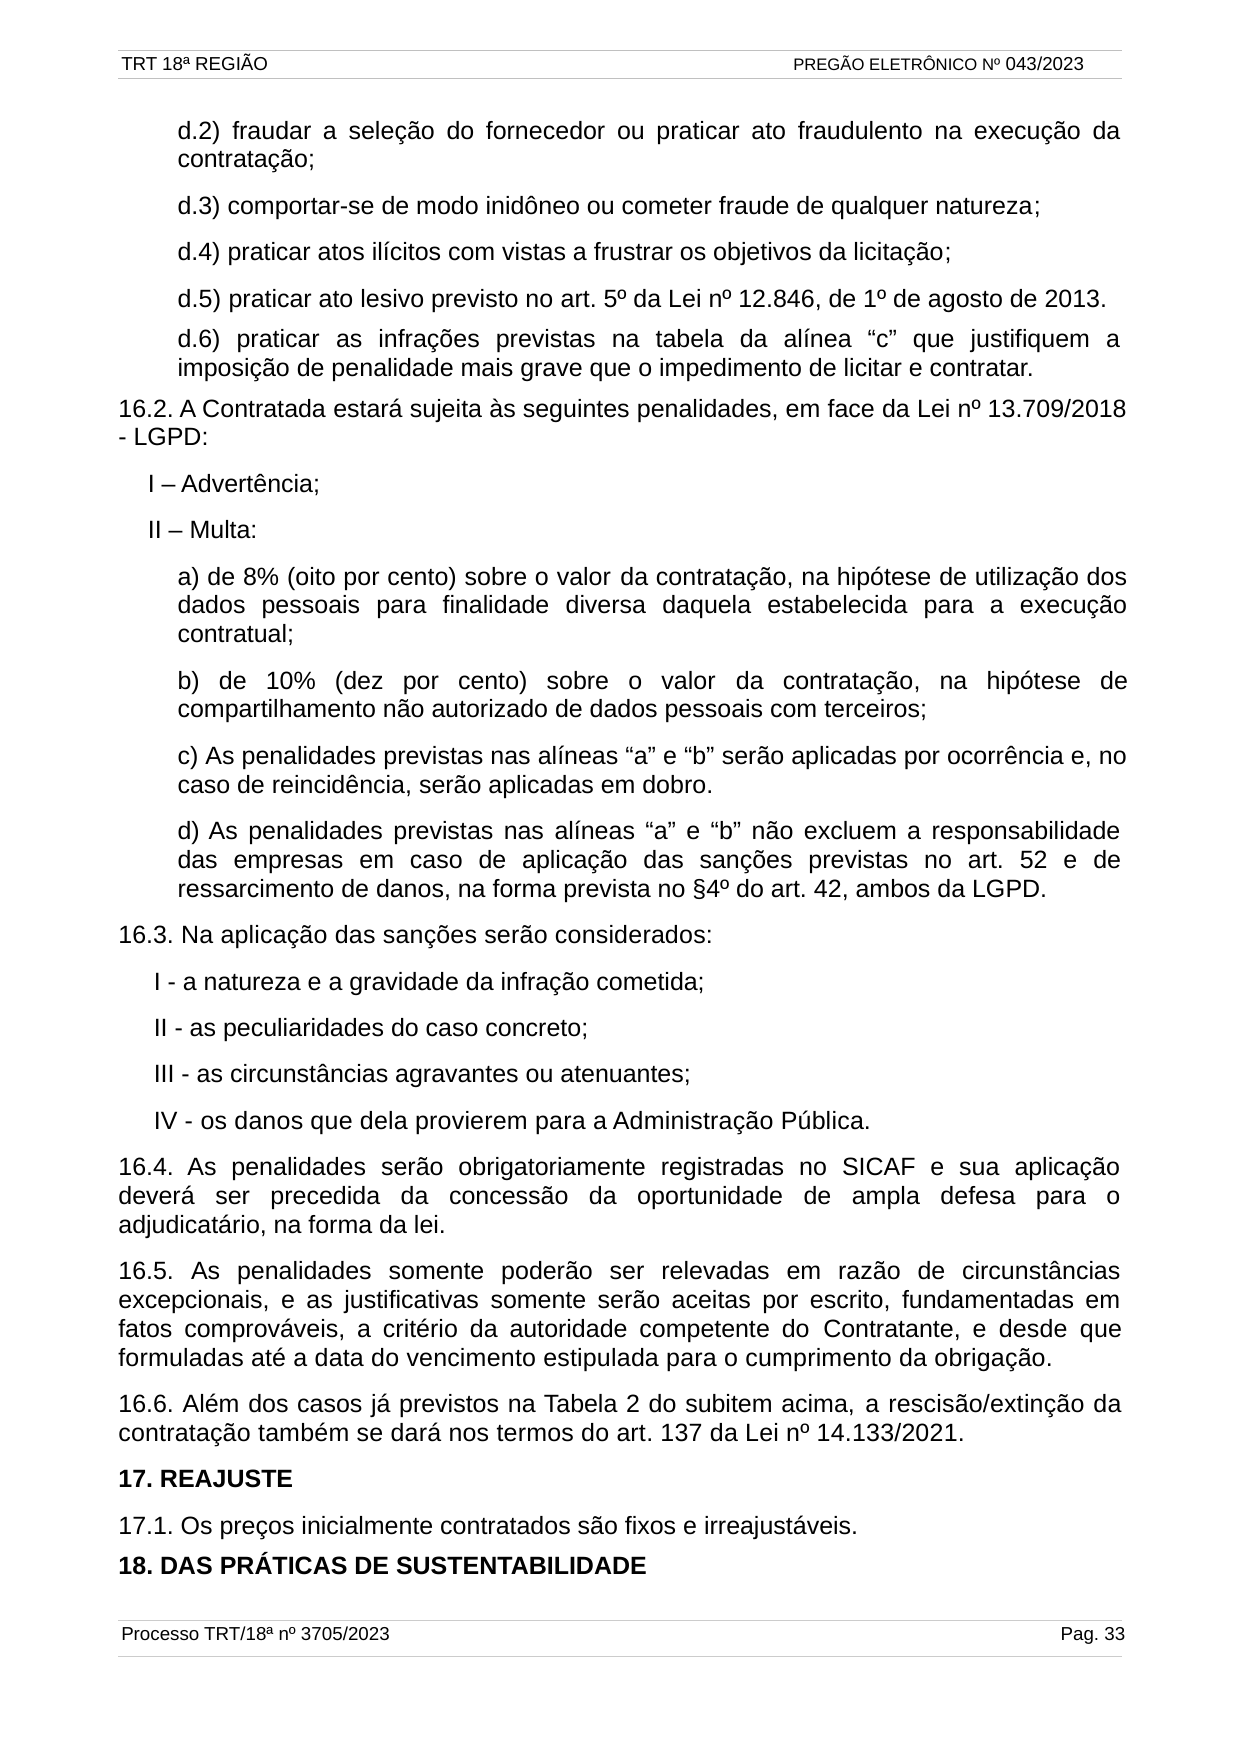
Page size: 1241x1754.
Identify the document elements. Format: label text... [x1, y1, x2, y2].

text d.4) praticar atos ilícitos com vistas a frustrar os objetivos da licitação; [177, 237, 1122, 266]
text a) de 8% (oito por cento) sobre o valor da contratação, na hipótese de utilização dos dados pessoais para finalidade diversa daquela estabelecida para a execução contratual; [177, 562, 1128, 648]
text 16.3. Na aplicação das sanções serão considerados: [118, 920, 1122, 949]
text 16.5. As penalidades somente poderão ser relevadas em razão de circunstâncias excepcionais, e as justificativas somente serão aceitas por escrito, fundamentadas em fatos comprováveis, a critério da autoridade competente do Contratante, e desde que formuladas até a data do vencimento estipulada para o cumprimento da obrigação. [118, 1256, 1122, 1371]
text d.3) comportar-se de modo inidôneo ou cometer fraude de qualquer natureza; [177, 191, 1122, 219]
text d.6) praticar as infrações previstas na tabela da alínea “c” que justifiquem a imposição de penalidade mais grave que o impedimento de licitar e contratar. [177, 324, 1122, 382]
text c) As penalidades previstas nas alíneas “a” e “b” serão aplicadas por ocorrência e, no caso de reincidência, serão aplicadas em dobro. [177, 741, 1128, 798]
text III - as circunstâncias agravantes ou atenuantes; [118, 1059, 1122, 1088]
text 16.4. As penalidades serão obrigatoriamente registradas no SICAF e sua aplicação deverá ser precedida da concessão da oportunidade de ampla defesa para o adjudicatário, na forma da lei. [118, 1152, 1122, 1239]
text I - a natureza e a gravidade da infração cometida; [118, 967, 1122, 995]
text IV - os danos que dela provierem para a Administração Pública. [153, 1106, 1122, 1135]
text II - as peculiaridades do caso concreto; [118, 1013, 1122, 1042]
text 16.6. Além dos casos já previstos na Tabela 2 do subitem acima, a rescisão/extinção da contratação também se dará nos termos do art. 137 da Lei nº 14.133/2021. [118, 1389, 1122, 1447]
text II – Multa: [118, 515, 1128, 544]
text d) As penalidades previstas nas alíneas “a” e “b” não excluem a responsabilidade das empresas em caso de aplicação das sanções previstas no art. 52 e de ressarcimento de danos, na forma prevista no §4º do art. 42, ambos da LGPD. [177, 816, 1122, 902]
text 17. REAJUSTE [118, 1464, 1122, 1493]
text 16.2. A Contratada estará sujeita às seguintes penalidades, em face da Lei nº 13.709/2018 - LGPD: [118, 394, 1128, 451]
text d.5) praticar ato lesivo previsto no art. 5º da Lei nº 12.846, de 1º de agosto de 2013. [177, 284, 1122, 312]
text 18. DAS PRÁTICAS DE SUSTENTABILIDADE [118, 1551, 1122, 1580]
text d.2) fraudar a seleção do fornecedor ou praticar ato fraudulento na execução da contratação; [177, 116, 1122, 173]
text 17.1. Os preços inicialmente contratados são fixos e irreajustáveis. [118, 1511, 1122, 1539]
text b) de 10% (dez por cento) sobre o valor da contratação, na hipótese de compartilhamento não autorizado de dados pessoais com terceiros; [177, 666, 1128, 723]
text I – Advertência; [118, 469, 1128, 498]
